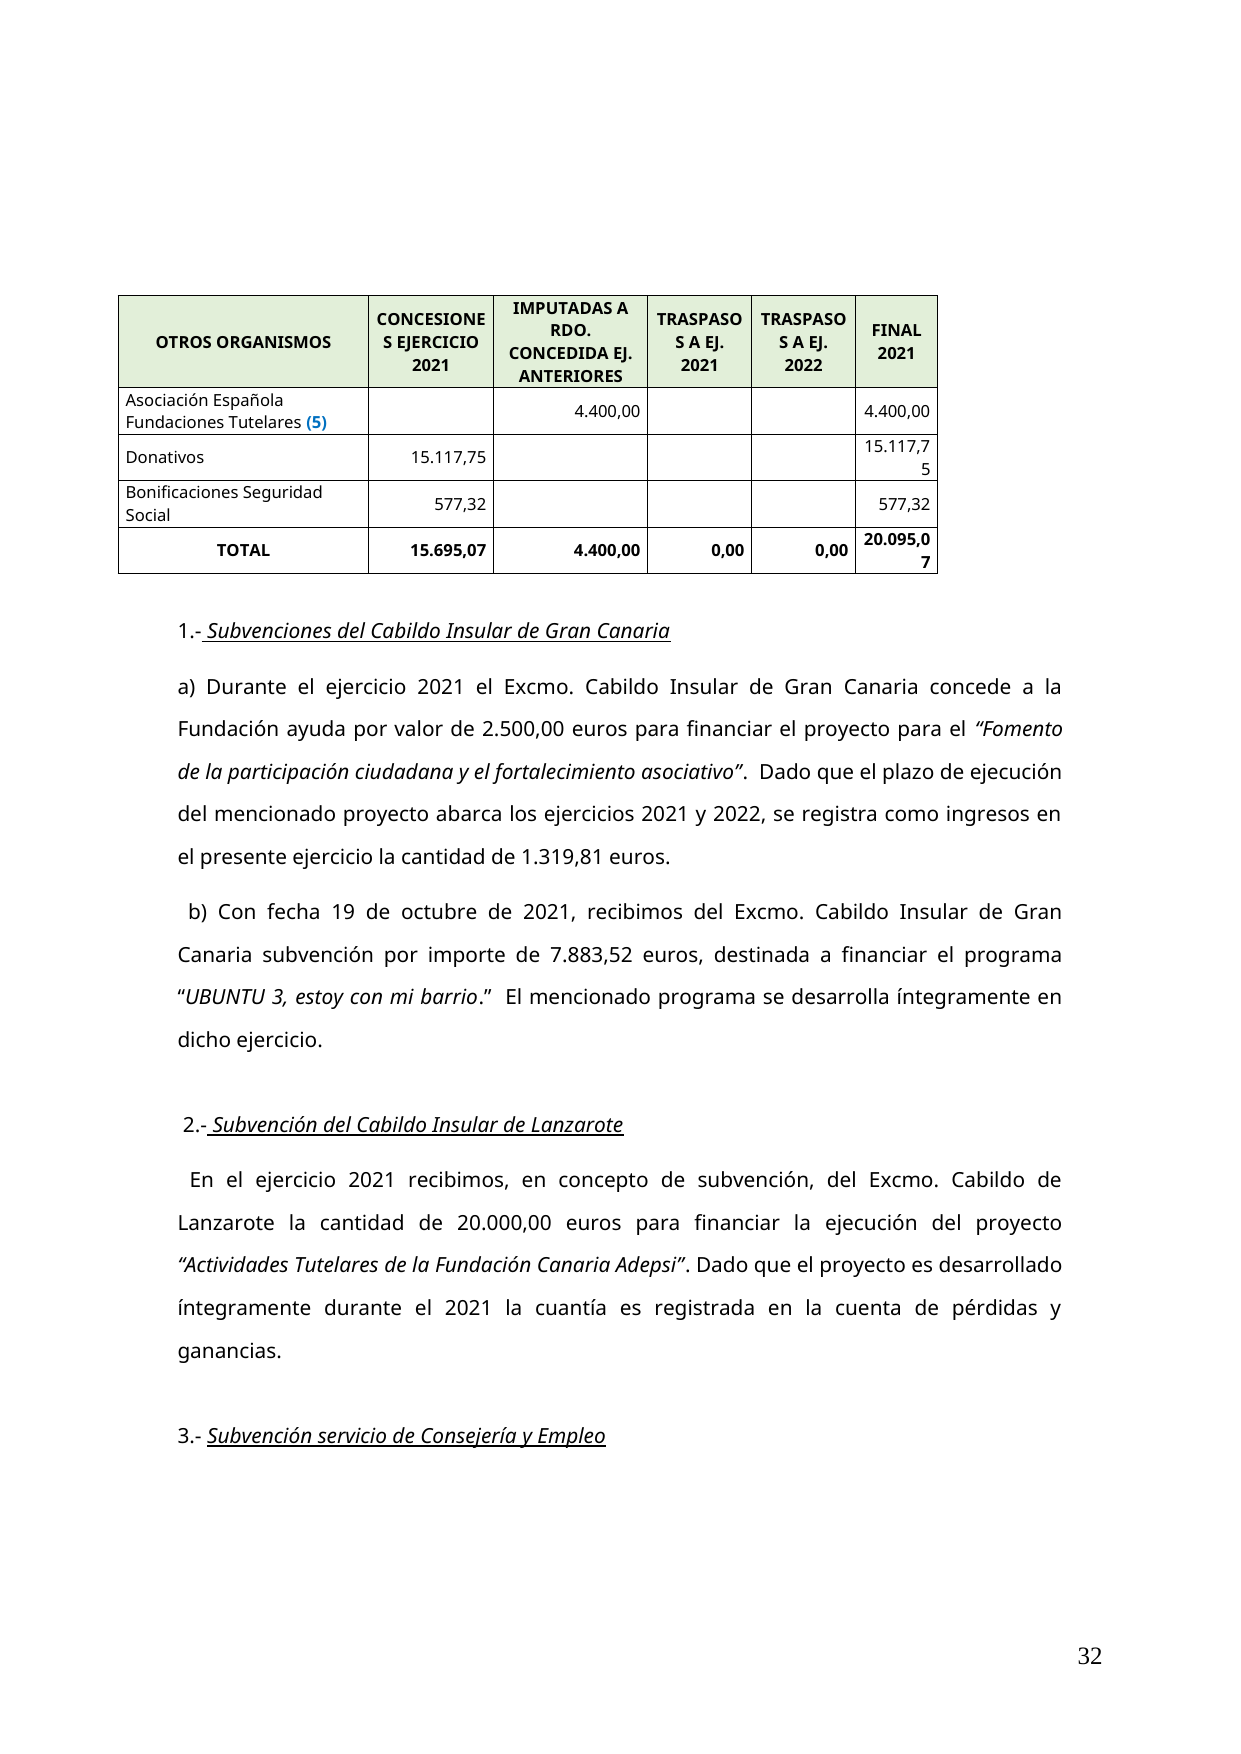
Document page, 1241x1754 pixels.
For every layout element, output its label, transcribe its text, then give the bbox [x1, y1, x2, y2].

table_cell 15.117,75 [369, 435, 493, 480]
table_cell 577,32 [856, 481, 937, 527]
table_cell [494, 481, 647, 527]
table_cell TOTAL [119, 528, 368, 573]
table_header FINAL 2021 [856, 296, 937, 387]
table_header TRASPASOS A EJ. 2022 [752, 296, 855, 387]
table_cell [938, 434, 1004, 480]
table_cell Bonificaciones Seguridad Social [119, 481, 368, 527]
table_cell 4.400,00 [856, 388, 937, 434]
table_header OTROS ORGANISMOS [119, 296, 368, 387]
text 2.- Subvención del Cabildo Insular de Lanzarote [177, 1110, 1063, 1139]
table_cell [752, 435, 855, 480]
table_cell [648, 435, 751, 480]
table_cell [648, 388, 751, 434]
text 3.- Subvención servicio de Consejería y Empleo [177, 1421, 1063, 1449]
table_cell [494, 435, 647, 480]
text En el ejercicio 2021 recibimos, en concepto de subvención, del Excmo. Cabildo de Lanzarote la cantidad de 20.000,00 euros para financiar la ejecución del proyecto “Actividades Tutelares de la Fundación Canaria Adepsi”. Dado que el proyecto es desarrollado íntegramente durante el 2021 la cuantía es registrada en la cuenta de pérdidas y ganancias. [177, 1165, 1063, 1364]
table_cell [752, 388, 855, 434]
table_cell 0,00 [648, 528, 751, 573]
table_cell [938, 480, 1004, 527]
table_cell [938, 319, 1004, 387]
table_header CONCESIONES EJERCICIO 2021 [369, 296, 493, 387]
table_cell [938, 387, 1004, 434]
table_cell [648, 481, 751, 527]
table_cell Donativos [119, 435, 368, 480]
table_header TRASPASOS A EJ. 2021 [648, 296, 751, 387]
text 1.- Subvenciones del Cabildo Insular de Gran Canaria [177, 617, 1063, 645]
table_cell 20.095,07 [856, 528, 937, 573]
table_header [938, 295, 1004, 319]
table_cell Asociación Española Fundaciones Tutelares (5) [119, 388, 368, 434]
table_cell 15.117,75 [856, 435, 937, 480]
table_cell [938, 527, 1004, 573]
table_cell 577,32 [369, 481, 493, 527]
table_cell [369, 388, 493, 434]
table_cell 15.695,07 [369, 528, 493, 573]
table_cell [752, 481, 855, 527]
table_cell 4.400,00 [494, 388, 647, 434]
table_cell 4.400,00 [494, 528, 647, 573]
text a) Durante el ejercicio 2021 el Excmo. Cabildo Insular de Gran Canaria concede a la Fundación ayuda por valor de 2.500,00 euros para financiar el proyecto para el “Fomento de la participación ciudadana y el fortalecimiento asociativo”. Dado que el plazo de ejecución del mencionado proyecto abarca los ejercicios 2021 y 2022, se registra como ingresos en el presente ejercicio la cantidad de 1.319,81 euros. [177, 672, 1063, 871]
table_header IMPUTADAS A RDO. CONCEDIDA EJ. ANTERIORES [494, 296, 647, 387]
table_cell 0,00 [752, 528, 855, 573]
text b) Con fecha 19 de octubre de 2021, recibimos del Excmo. Cabildo Insular de Gran Canaria subvención por importe de 7.883,52 euros, destinada a financiar el programa “UBUNTU 3, estoy con mi barrio.” El mencionado programa se desarrolla íntegramente en dicho ejercicio. [177, 897, 1063, 1053]
